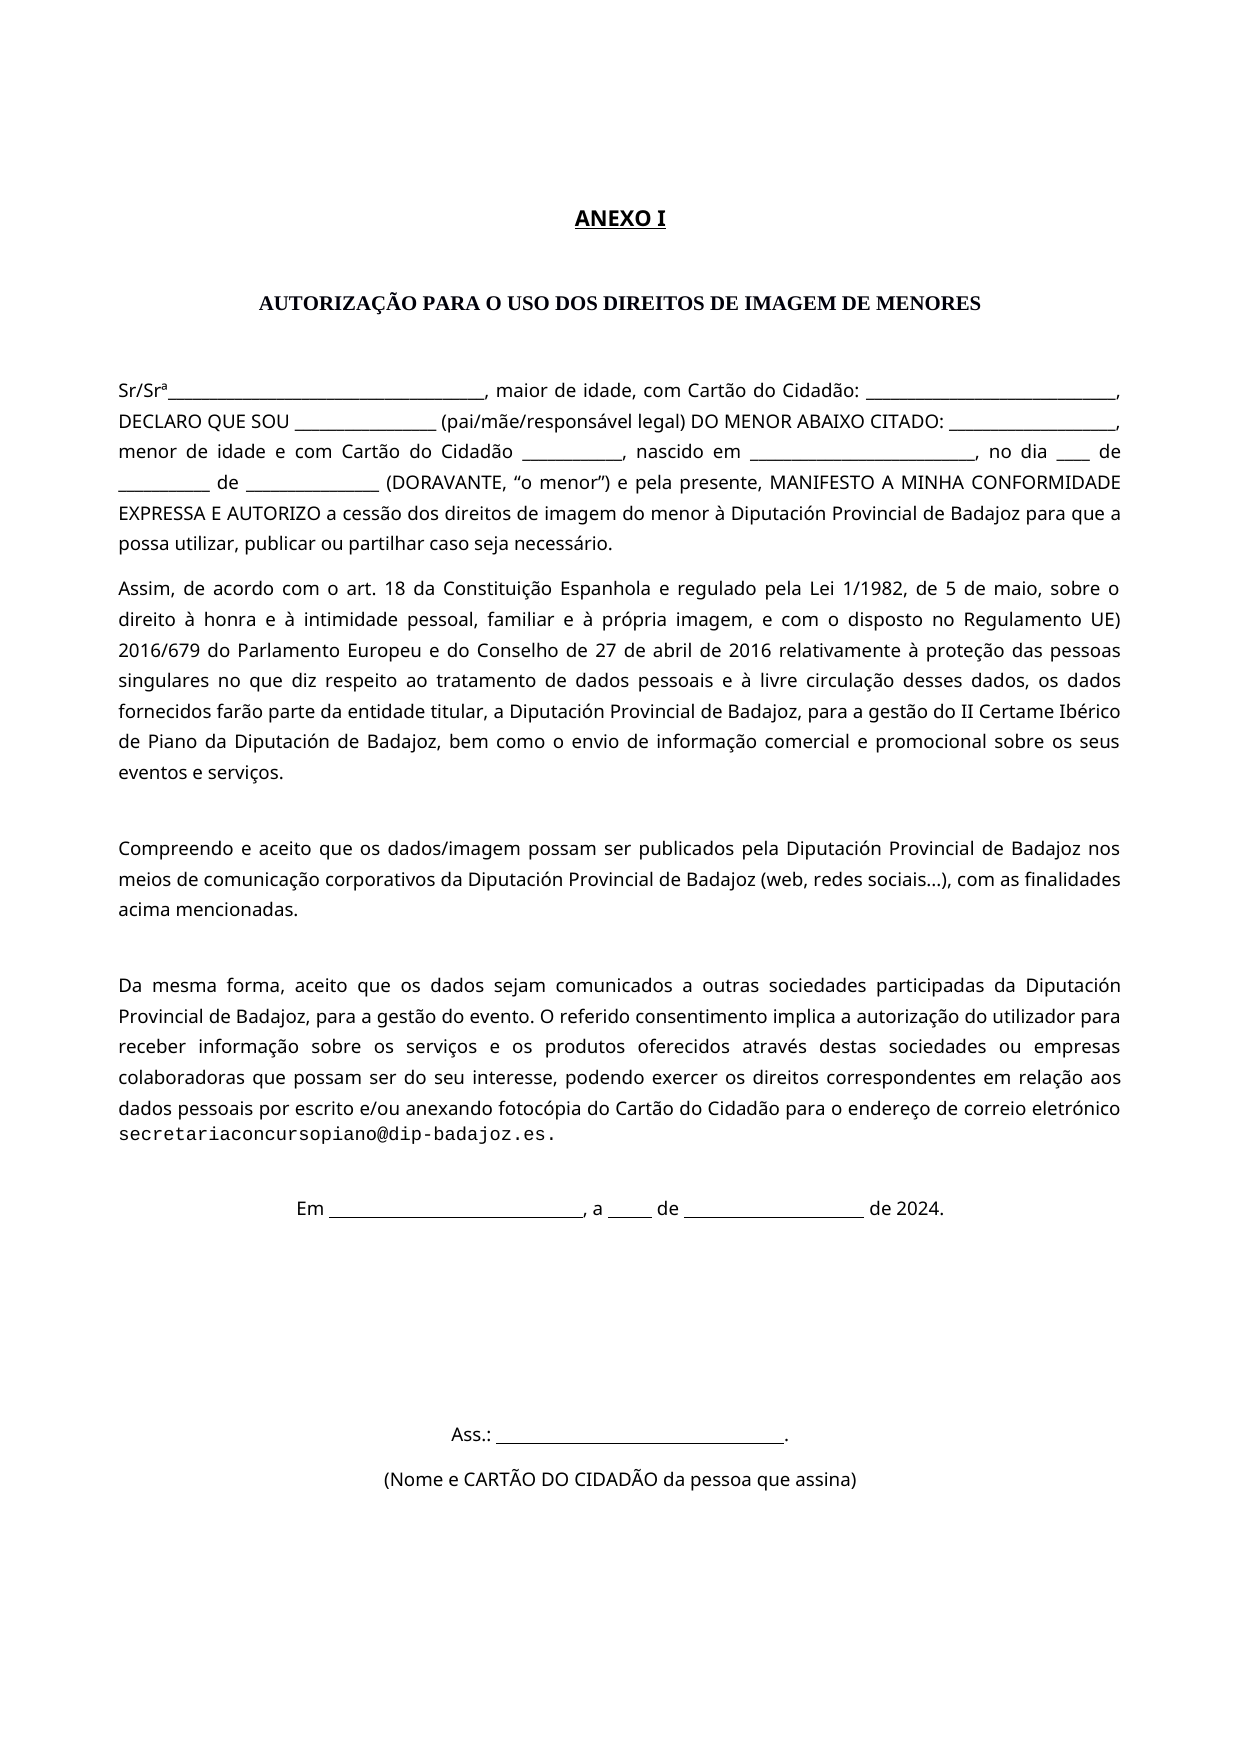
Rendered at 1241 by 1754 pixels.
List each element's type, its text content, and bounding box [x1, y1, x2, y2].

text ANEXO I [118, 202, 1122, 232]
text (Nome e CARTÃO DO CIDADÃO da pessoa que assina) [118, 1466, 1122, 1492]
text Ass.: . [118, 1421, 1122, 1447]
text Assim, de acordo com o art. 18 da Constituição Espanhola e regulado pela Lei 1/1982, de 5 de maio, sobre o direito à honra e à intimidade pessoal, familiar e à própria imagem, e com o disposto no Regulamento UE) 2016/679 do Parlamento Europeu e do Conselho de 27 de abril de 2016 relativamente à proteção das pessoas singulares no que diz respeito ao tratamento de dados pessoais e à livre circulação desses dados, os dados fornecidos farão parte da entidade titular, a Diputación Provincial de Badajoz, para a gestão do II Certame Ibérico de Piano da Diputación de Badajoz, bem como o envio de informação comercial e promocional sobre os seus eventos e serviços. [118, 576, 1122, 785]
text Sr/Srª______________________________________, maior de idade, com Cartão do Cidadão: ______________________________, DECLARO QUE SOU _________________ (pai/mãe/responsável legal) DO MENOR ABAIXO CITADO: ____________________, menor de idade e com Cartão do Cidadão ____________, nascido em ___________________________, no dia ____ de ___________ de ________________ (DORAVANTE, “o menor”) e pela presente, MANIFESTO A MINHA CONFORMIDADE EXPRESSA E AUTORIZO a cessão dos direitos de imagem do menor à Diputación Provincial de Badajoz para que a possa utilizar, publicar ou partilhar caso seja necessário. [118, 377, 1122, 556]
text Em , a de de 2024. [118, 1195, 1122, 1221]
text Compreendo e aceito que os dados/imagem possam ser publicados pela Diputación Provincial de Badajoz nos meios de comunicação corporativos da Diputación Provincial de Badajoz (web, redes sociais...), com as finalidades acima mencionadas. [118, 835, 1122, 922]
text Da mesma forma, aceito que os dados sejam comunicados a outras sociedades participadas da Diputación Provincial de Badajoz, para a gestão do evento. O referido consentimento implica a autorização do utilizador para receber informação sobre os serviços e os produtos oferecidos através destas sociedades ou empresas colaboradoras que possam ser do seu interesse, podendo exercer os direitos correspondentes em relação aos dados pessoais por escrito e/ou anexando fotocópia do Cartão do Cidadão para o endereço de correio eletrónico secretariaconcursopiano@dip-badajoz.es. [118, 972, 1122, 1146]
text AUTORIZAÇÃO PARA O USO DOS DIREITOS DE IMAGEM DE MENORES [118, 291, 1122, 315]
